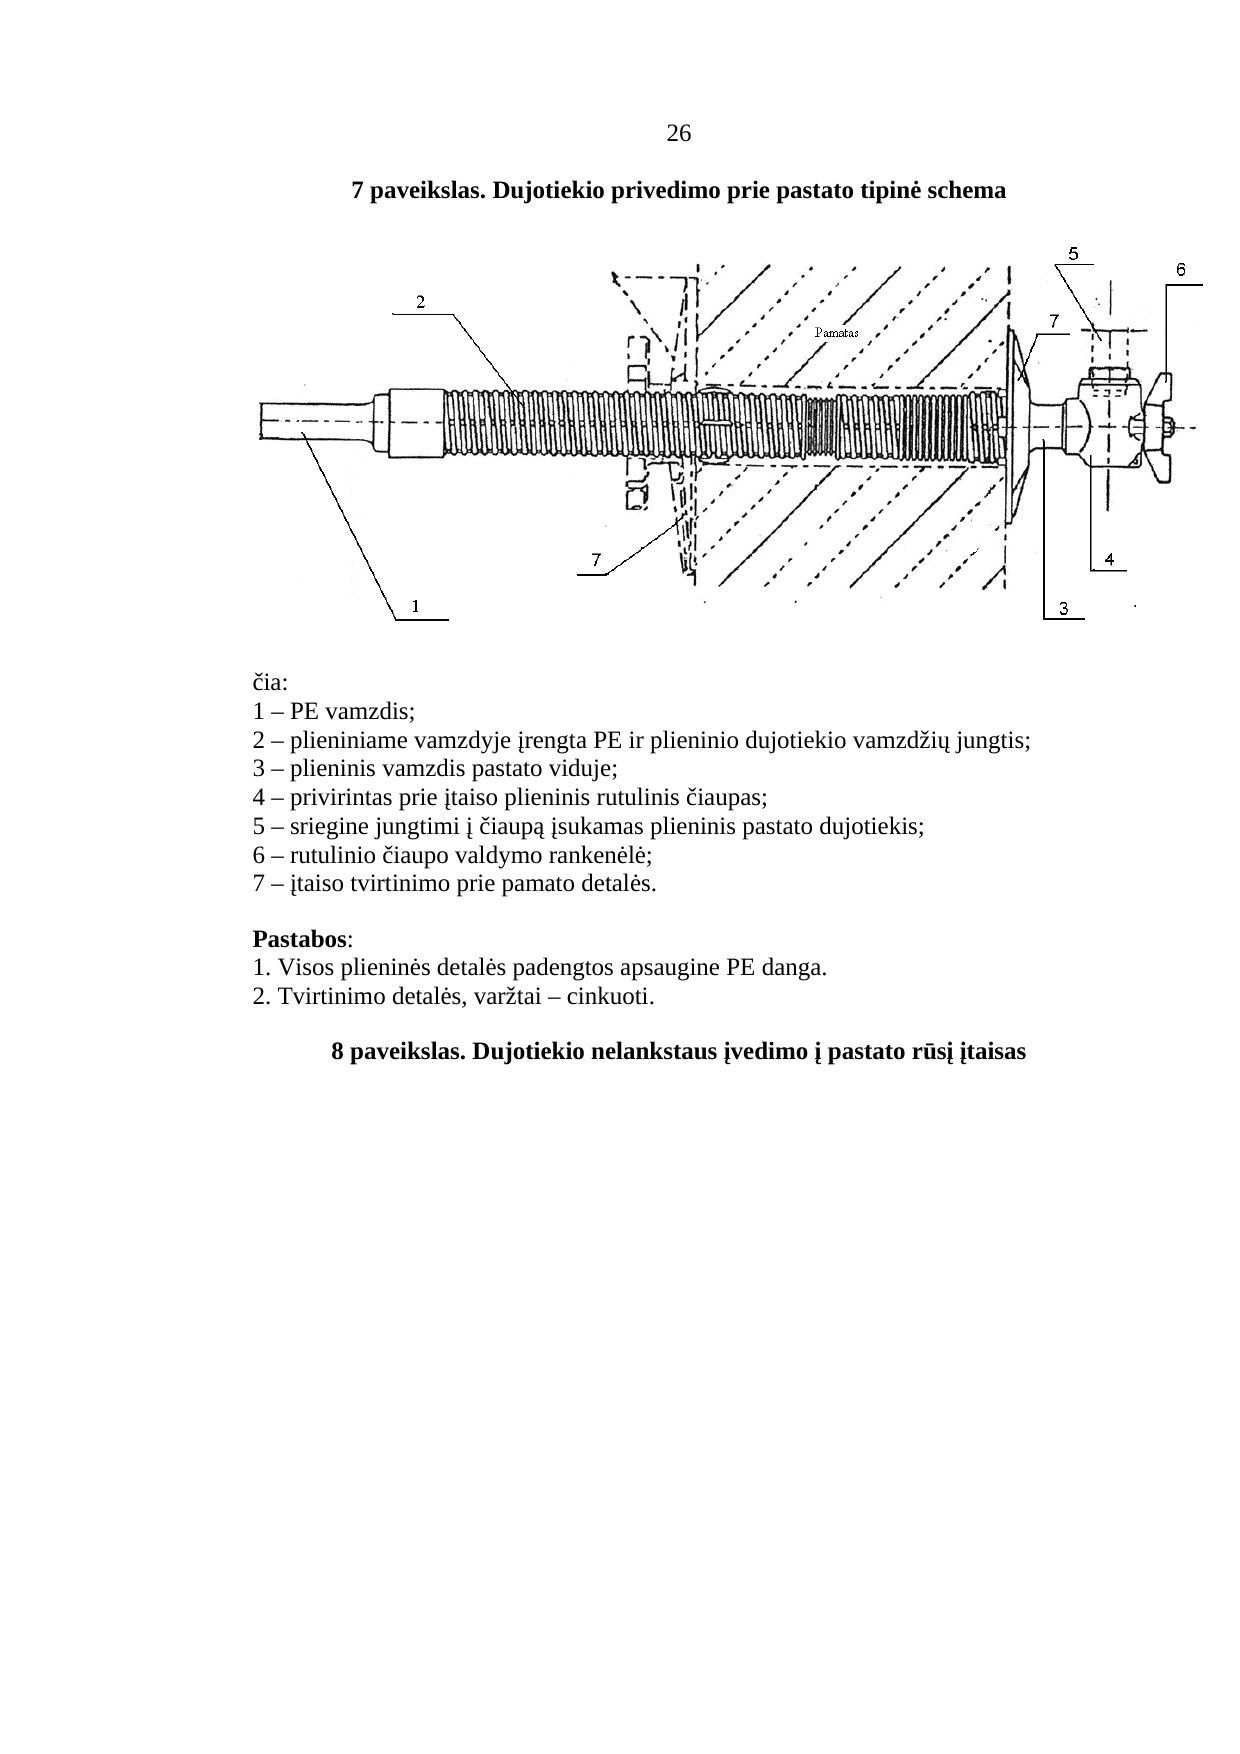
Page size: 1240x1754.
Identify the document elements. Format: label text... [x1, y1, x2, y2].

text 8 paveikslas. Dujotiekio nelankstaus įvedimo į pastato rūsį įtaisas [177, 1036, 1181, 1065]
text 6 – rutulinio čiaupo valdymo rankenėlė; [177, 840, 1181, 868]
text 7 – įtaiso tvirtinimo prie pamato detalės. [177, 868, 1181, 897]
text čia: [177, 667, 1181, 696]
text 1 – PE vamzdis; [177, 696, 1181, 725]
text 4 – privirintas prie įtaiso plieninis rutulinis čiaupas; [177, 782, 1181, 811]
text 2 – plieniniame vamzdyje įrengta PE ir plieninio dujotiekio vamzdžių jungtis; [177, 725, 1181, 753]
text 2. Tvirtinimo detalės, varžtai – cinkuoti. [177, 981, 1181, 1010]
text 1. Visos plieninės detalės padengtos apsaugine PE danga. [177, 952, 1181, 981]
text Pastabos: [177, 924, 1181, 952]
text 3 – plieninis vamzdis pastato viduje; [177, 753, 1181, 782]
text 5 – sriegine jungtimi į čiaupą įsukamas plieninis pastato dujotiekis; [177, 811, 1181, 840]
text 7 paveikslas. Dujotiekio privedimo prie pastato tipinė schema [177, 176, 1181, 204]
